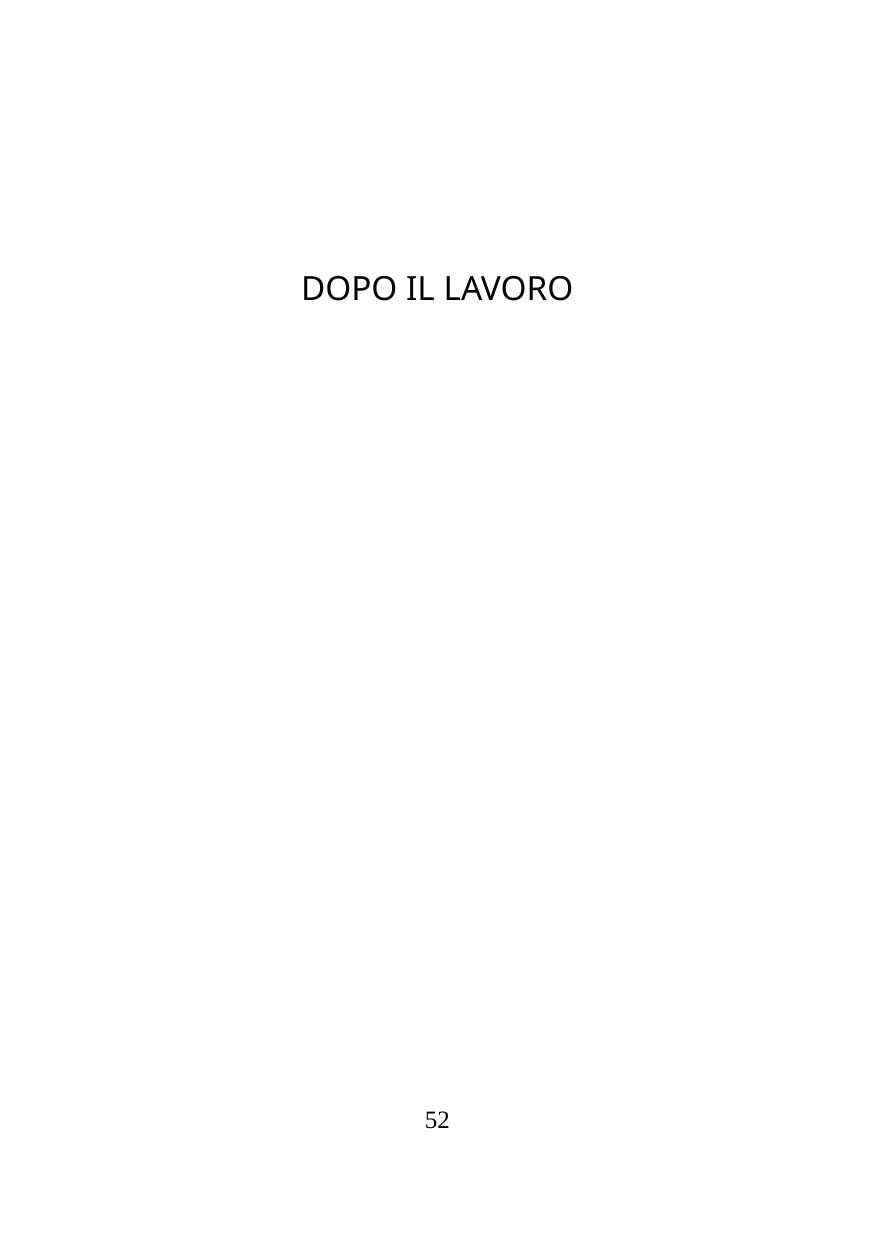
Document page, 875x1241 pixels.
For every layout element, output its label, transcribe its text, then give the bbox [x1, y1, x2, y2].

subtitle DOPO IL LAVORO [106, 265, 768, 310]
